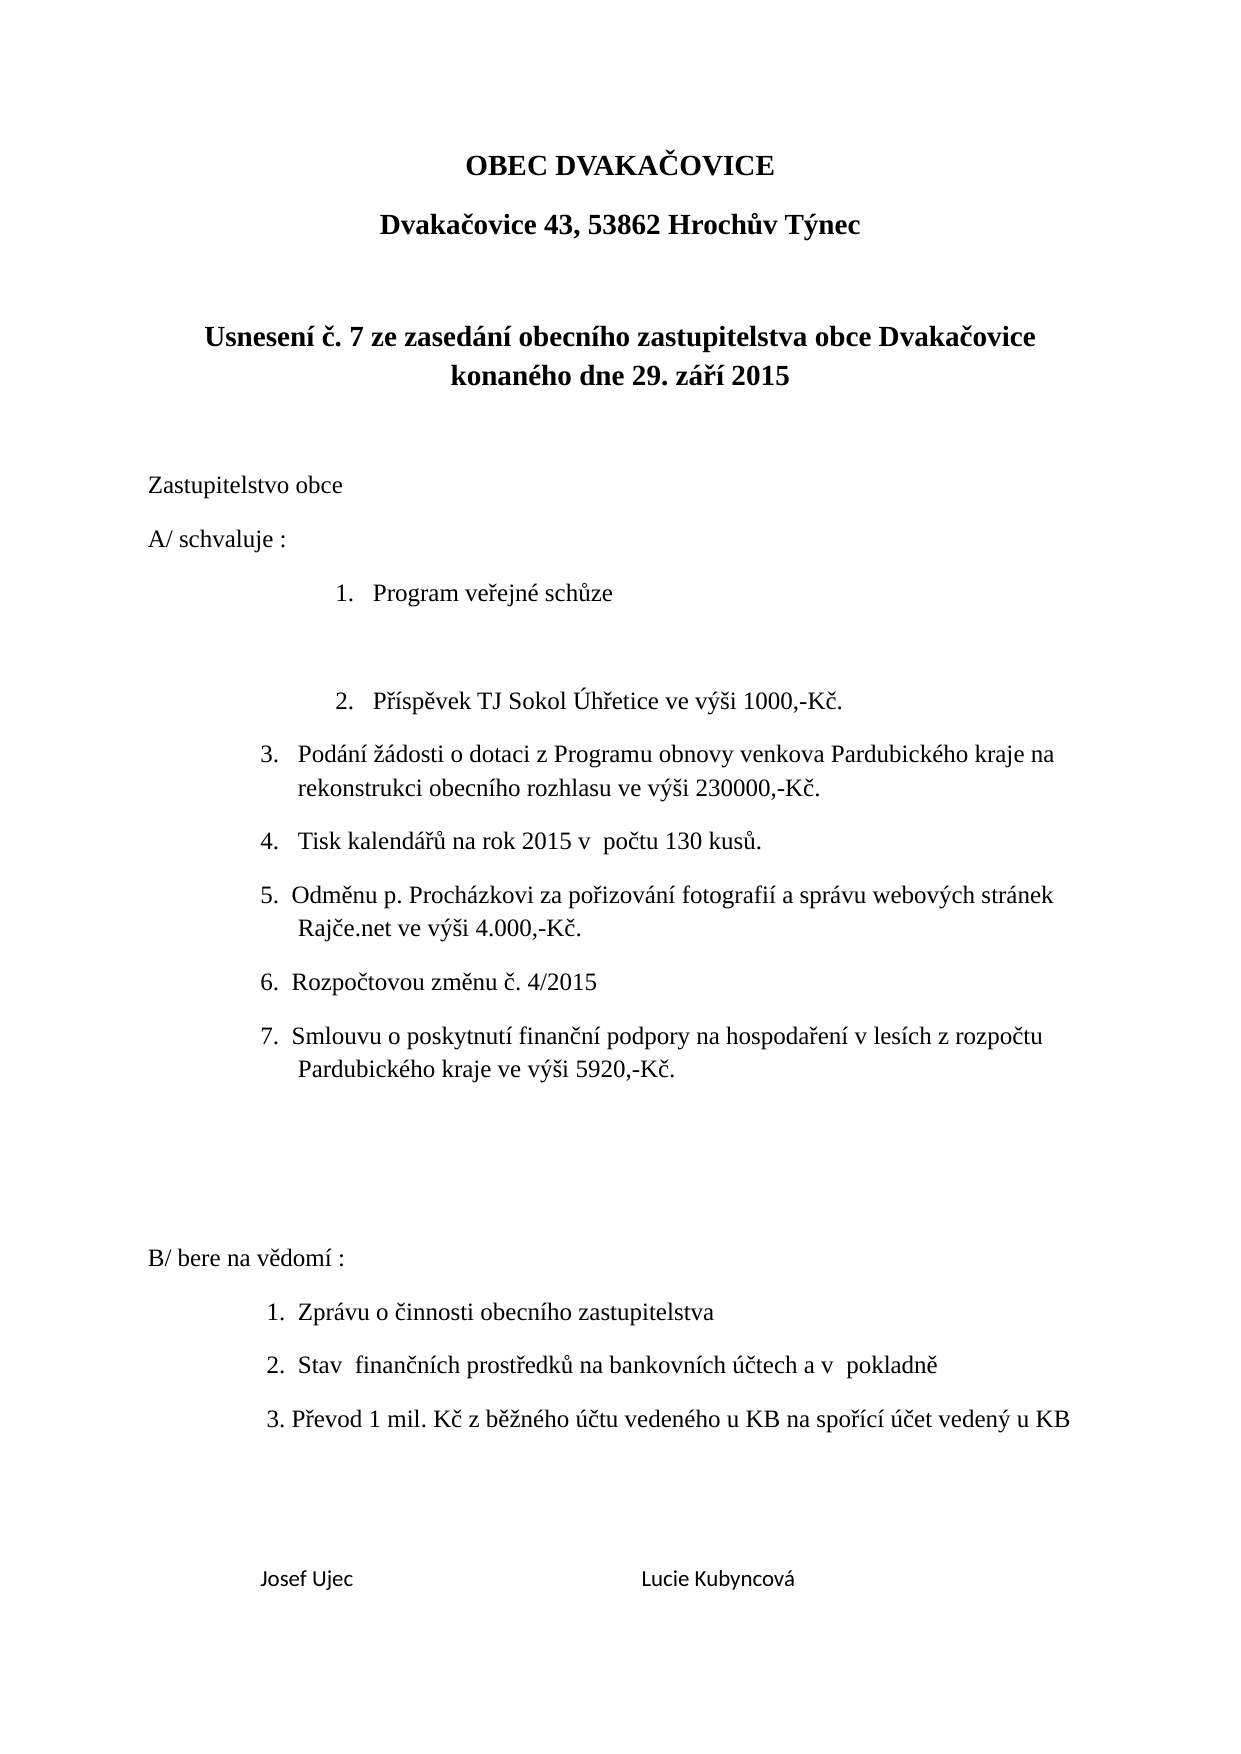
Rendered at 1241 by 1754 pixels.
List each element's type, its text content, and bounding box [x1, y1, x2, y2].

text Zastupitelstvo obce [148, 470, 1093, 499]
text 1. Zprávu o činnosti obecního zastupitelstva [260, 1297, 1093, 1325]
text Josef Ujec Lucie Kubyncová [260, 1564, 1093, 1592]
list Program veřejné schůze [335, 578, 1093, 607]
text Usnesení č. 7 ze zasedání obecního zastupitelstva obce Dvakačovice konaného dne 29. září 2015 [148, 319, 1093, 391]
text 5. Odměnu p. Procházkovi za pořizování fotografií a správu webových stránek Rajče.net ve výši 4.000,-Kč. [260, 880, 1093, 942]
text A/ schvaluje : [148, 524, 1093, 553]
text 2. Stav finančních prostředků na bankovních účtech a v pokladně [260, 1350, 1093, 1379]
text OBEC DVAKAČOVICE [148, 148, 1093, 181]
text 3. Převod 1 mil. Kč z běžného účtu vedeného u KB na spořící účet vedený u KB [260, 1404, 1093, 1433]
text 3. Podání žádosti o dotaci z Programu obnovy venkova Pardubického kraje na rekonstrukci obecního rozhlasu ve výši 230000,-Kč. [260, 739, 1093, 801]
text Dvakačovice 43, 53862 Hrochův Týnec [148, 207, 1093, 241]
list Příspěvek TJ Sokol Úhřetice ve výši 1000,-Kč. [335, 686, 1093, 714]
text B/ bere na vědomí : [148, 1243, 1093, 1271]
text 6. Rozpočtovou změnu č. 4/2015 [260, 967, 1093, 996]
text 7. Smlouvu o poskytnutí finanční podpory na hospodaření v lesích z rozpočtu Pardubického kraje ve výši 5920,-Kč. [260, 1021, 1093, 1083]
text 4. Tisk kalendářů na rok 2015 v počtu 130 kusů. [260, 826, 1093, 855]
